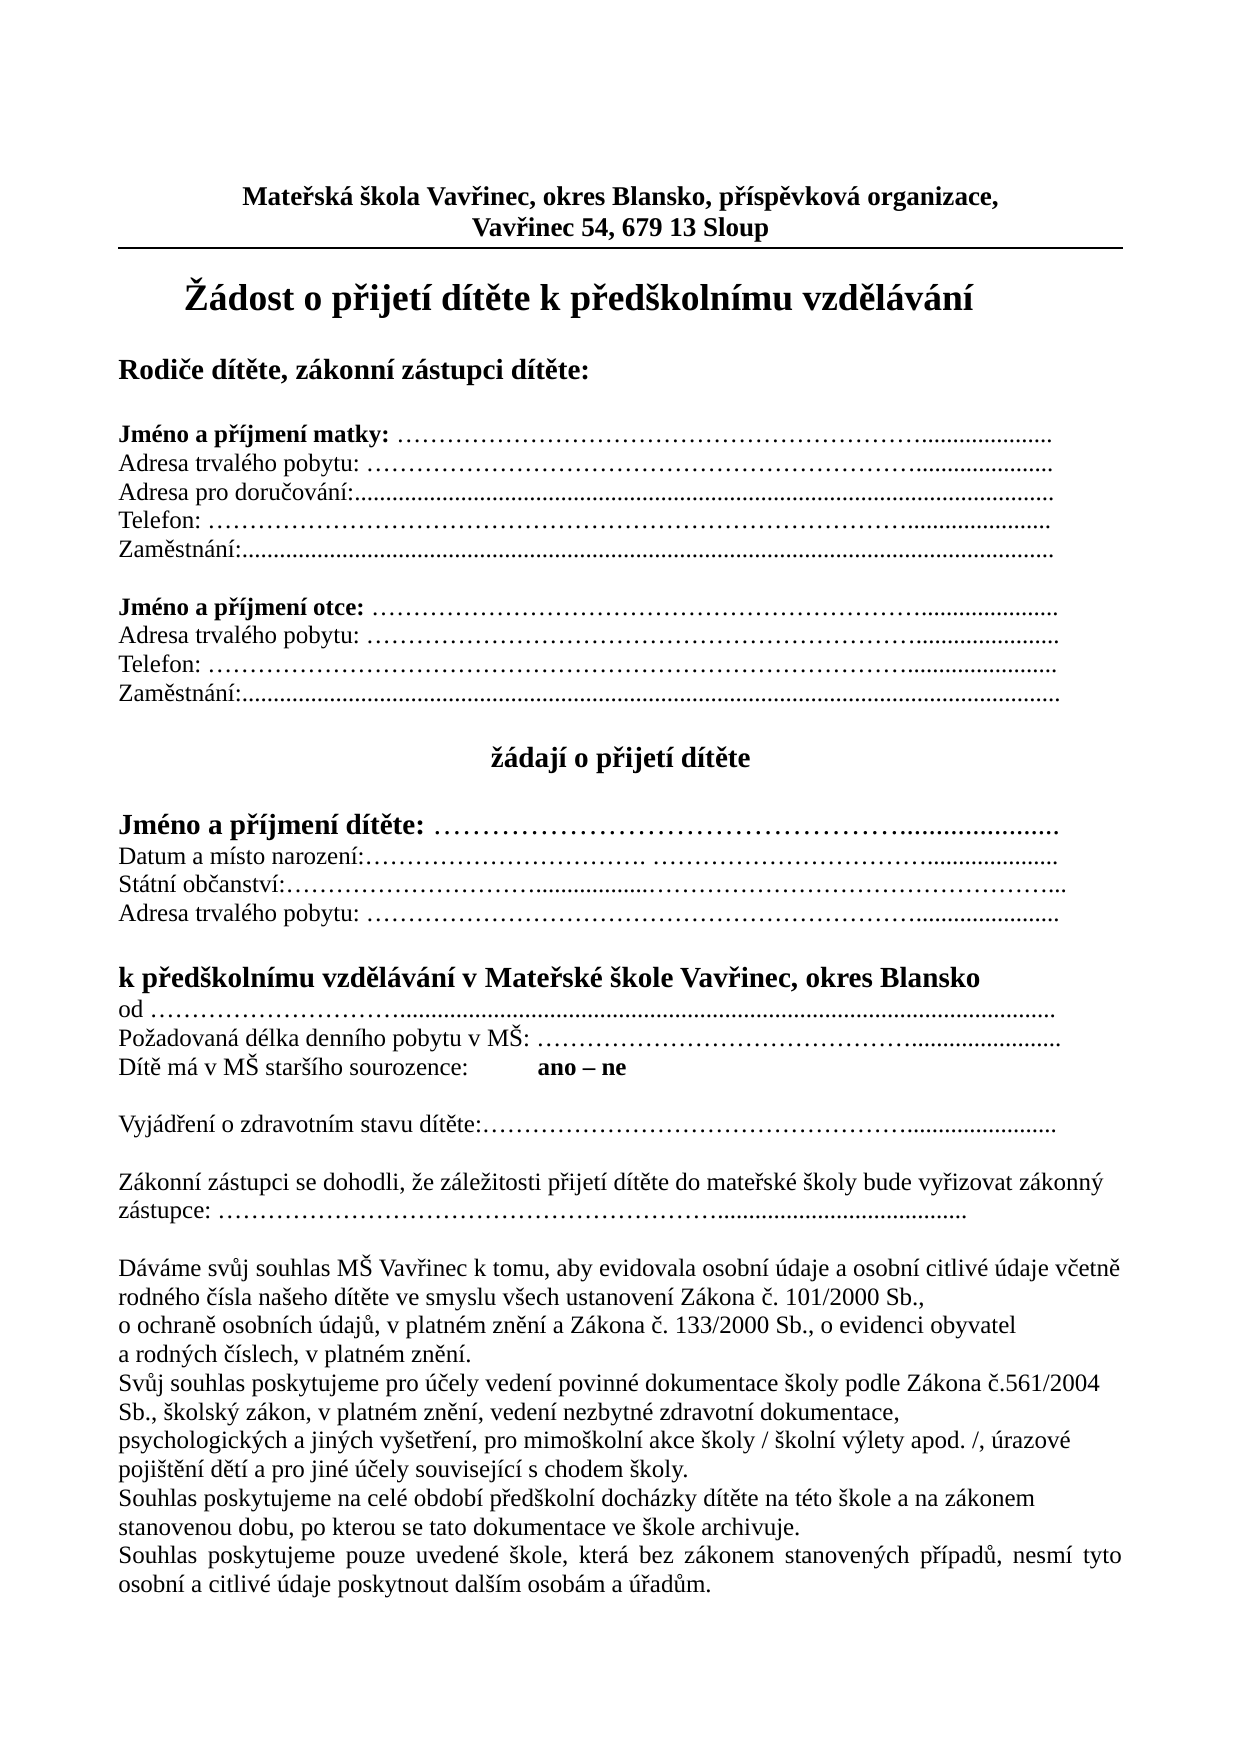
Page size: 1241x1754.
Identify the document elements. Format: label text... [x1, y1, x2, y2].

text žádají o přijetí dítěte [118, 740, 1123, 774]
text a rodných číslech, v platném znění. [118, 1339, 1123, 1368]
text Rodiče dítěte, zákonní zástupci dítěte: [118, 352, 1123, 386]
text Jméno a příjmení matky: ………………………………………………………..................... [118, 419, 1123, 448]
text Dáváme svůj souhlas MŠ Vavřinec k tomu, aby evidovala osobní údaje a osobní citlivé údaje včetně rodného čísla našeho dítěte ve smyslu všech ustanovení Zákona č. 101/2000 Sb., [118, 1253, 1123, 1310]
text Požadovaná délka denního pobytu v MŠ: ………………………………………........................ [118, 1023, 1123, 1052]
text od …………………………......................................................................................................... [118, 994, 1123, 1023]
text Adresa trvalého pobytu: …………………………………………………………...................... [118, 448, 1123, 477]
text Telefon: …………………………………………………………………………....................... [118, 505, 1123, 534]
text Státní občanství:…………………………..................…………………………………………... [118, 869, 1123, 898]
text Adresa pro doručování:................................................................................................................ [118, 477, 1123, 505]
text Telefon: …………………………………………………………………………........................ [118, 649, 1123, 678]
text Zaměstnání:.................................................................................................................................. [118, 534, 1123, 563]
text Adresa trvalého pobytu: …………………………………………………………....................... [118, 620, 1123, 649]
text Adresa trvalého pobytu: …………………………………………………………....................... [118, 898, 1123, 927]
text psychologických a jiných vyšetření, pro mimoškolní akce školy / školní výlety apod. /, úrazové pojištění dětí a pro jiné účely související s chodem školy. [118, 1425, 1123, 1483]
text Zákonní zástupci se dohodli, že záležitosti přijetí dítěte do mateřské školy bude vyřizovat zákonný zástupce: ……………………………………………………........................................ [118, 1167, 1123, 1224]
text Žádost o přijetí dítěte k předškolnímu vzdělávání [118, 275, 1123, 318]
text Datum a místo narození:……………………………. ……………………………..................... [118, 841, 1123, 869]
text Jméno a příjmení dítěte: …………………………………………...................... [118, 807, 1123, 841]
text Zaměstnání:................................................................................................................................... [118, 678, 1123, 707]
text Souhlas poskytujeme pouze uvedené škole, která bez zákonem stanovených případů, nesmí tyto osobní a citlivé údaje poskytnout dalším osobám a úřadům. [118, 1540, 1123, 1598]
text o ochraně osobních údajů, v platném znění a Zákona č. 133/2000 Sb., o evidenci obyvatel [118, 1310, 1123, 1339]
text Mateřská škola Vavřinec, okres Blansko, příspěvková organizace, [118, 180, 1123, 212]
text Souhlas poskytujeme na celé období předškolní docházky dítěte na této škole a na zákonem stanovenou dobu, po kterou se tato dokumentace ve škole archivuje. [118, 1483, 1123, 1540]
text k předškolnímu vzdělávání v Mateřské škole Vavřinec, okres Blansko [118, 961, 1123, 994]
text Vavřinec 54, 679 13 Sloup [118, 212, 1123, 247]
text Jméno a příjmení otce: …………………………………………………………...................... [118, 592, 1123, 620]
text Vyjádření o zdravotním stavu dítěte:……………………………………………........................ [118, 1109, 1123, 1138]
text Svůj souhlas poskytujeme pro účely vedení povinné dokumentace školy podle Zákona č.561/2004 Sb., školský zákon, v platném znění, vedení nezbytné zdravotní dokumentace, [118, 1368, 1123, 1425]
text Dítě má v MŠ staršího sourozence: ano – ne [118, 1052, 1123, 1080]
